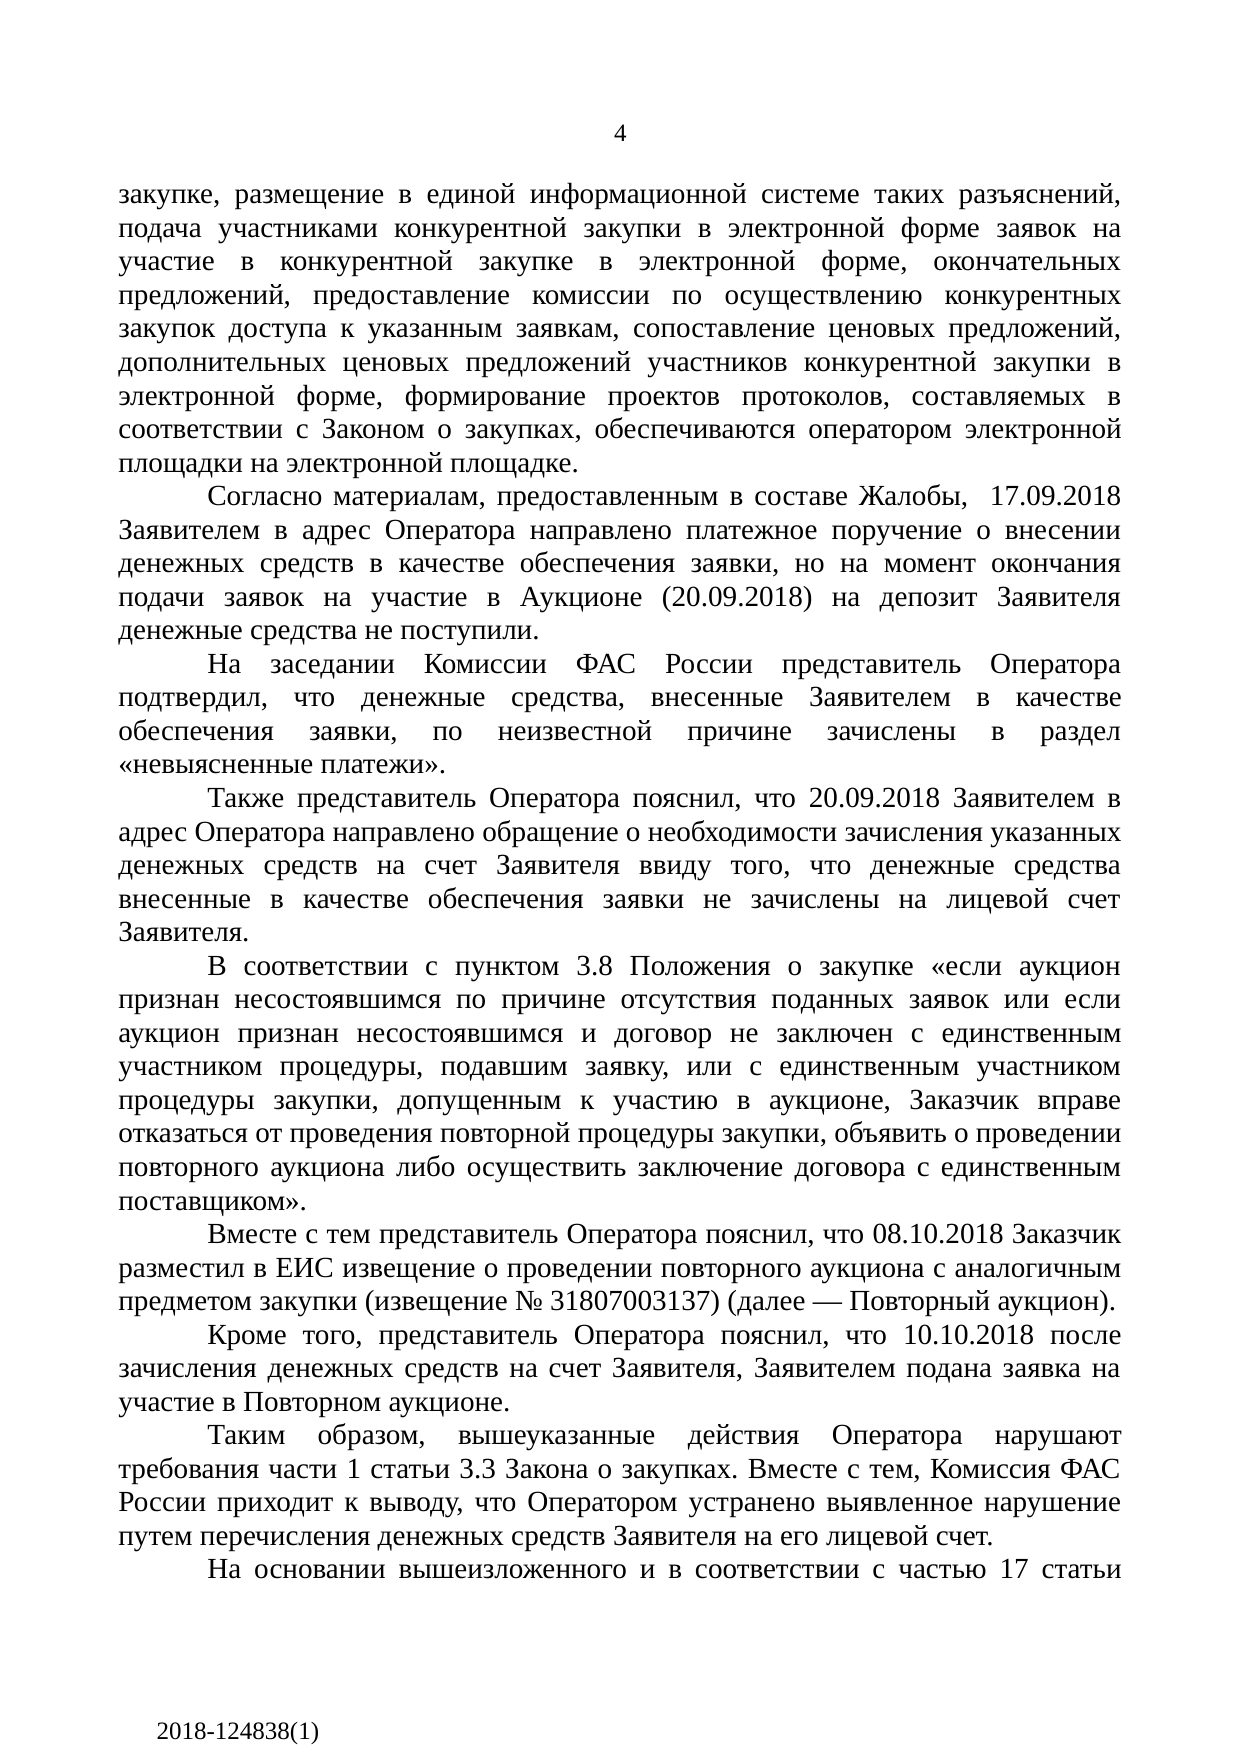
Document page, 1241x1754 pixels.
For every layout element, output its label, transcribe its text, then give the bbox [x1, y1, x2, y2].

text Согласно материалам, предоставленным в составе Жалобы, 17.09.2018 Заявителем в адрес Оператора направлено платежное поручение о внесении денежных средств в качестве обеспечения заявки, но на момент окончания подачи заявок на участие в Аукционе (20.09.2018) на депозит Заявителя денежные средства не поступили. [118, 478, 1122, 646]
text Таким образом, вышеуказанные действия Оператора нарушают требования части 1 статьи 3.3 Закона о закупках. Вместе с тем, Комиссия ФАС России приходит к выводу, что Оператором устранено выявленное нарушение путем перечисления денежных средств Заявителя на его лицевой счет. [118, 1417, 1122, 1552]
text На заседании Комиссии ФАС России представитель Оператора подтвердил, что денежные средства, внесенные Заявителем в качестве обеспечения заявки, по неизвестной причине зачислены в раздел «невыясненные платежи». [118, 646, 1122, 780]
text закупке, размещение в единой информационной системе таких разъяснений, подача участниками конкурентной закупки в электронной форме заявок на участие в конкурентной закупке в электронной форме, окончательных предложений, предоставление комиссии по осуществлению конкурентных закупок доступа к указанным заявкам, сопоставление ценовых предложений, дополнительных ценовых предложений участников конкурентной закупки в электронной форме, формирование проектов протоколов, составляемых в соответствии с Законом о закупках, обеспечиваются оператором электронной площадки на электронной площадке. [118, 176, 1122, 478]
text В соответствии с пунктом 3.8 Положения о закупке «если аукцион признан несостоявшимся по причине отсутствия поданных заявок или если аукцион признан несостоявшимся и договор не заключен с единственным участником процедуры, подавшим заявку, или с единственным участником процедуры закупки, допущенным к участию в аукционе, Заказчик вправе отказаться от проведения повторной процедуры закупки, объявить о проведении повторного аукциона либо осуществить заключение договора с единственным поставщиком». [118, 948, 1122, 1216]
text На основании вышеизложенного и в соответствии с частью 17 статьи [118, 1552, 1122, 1585]
text Кроме того, представитель Оператора пояснил, что 10.10.2018 после зачисления денежных средств на счет Заявителя, Заявителем подана заявка на участие в Повторном аукционе. [118, 1317, 1122, 1417]
text Также представитель Оператора пояснил, что 20.09.2018 Заявителем в адрес Оператора направлено обращение о необходимости зачисления указанных денежных средств на счет Заявителя ввиду того, что денежные средства внесенные в качестве обеспечения заявки не зачислены на лицевой счет Заявителя. [118, 780, 1122, 948]
text Вместе с тем представитель Оператора пояснил, что 08.10.2018 Заказчик разместил в ЕИС извещение о проведении повторного аукциона с аналогичным предметом закупки (извещение № 31807003137) (далее — Повторный аукцион). [118, 1216, 1122, 1317]
